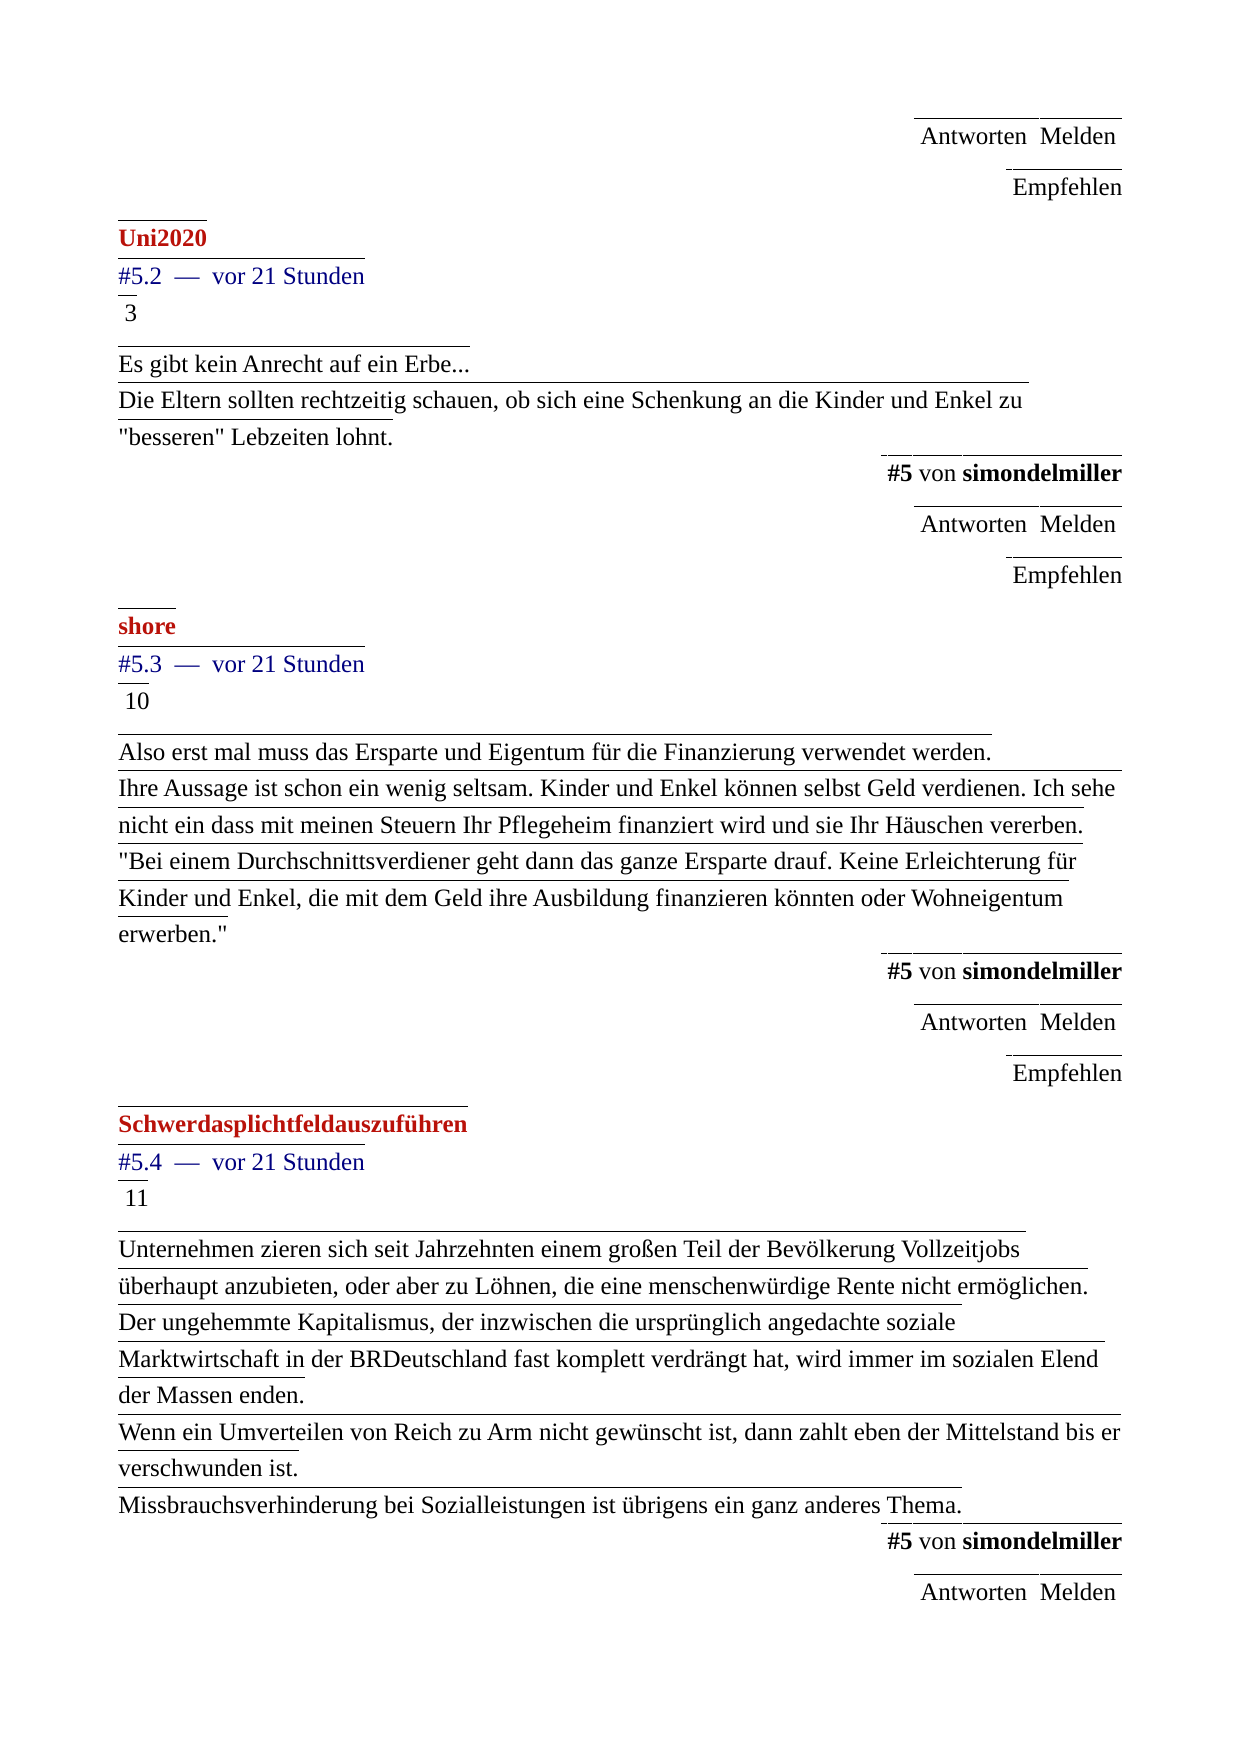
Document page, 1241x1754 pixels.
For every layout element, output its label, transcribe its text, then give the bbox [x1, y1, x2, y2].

text Antworten Melden [118, 1004, 1122, 1036]
text Ihre Aussage ist schon ein wenig seltsam. Kinder und Enkel können selbst Geld verdienen. Ich sehe nicht ein dass mit meinen Steuern Ihr Pflegeheim finanziert wird und sie Ihr Häuschen vererben. [118, 771, 1122, 839]
text Es gibt kein Anrecht auf ein Erbe... [118, 346, 1122, 378]
text #5 von simondelmiller [118, 953, 1122, 984]
text Empfehlen [118, 557, 1122, 589]
subtitle Schwerdasplichtfeldauszuführen [118, 1106, 1122, 1138]
text Also erst mal muss das Ersparte und Eigentum für die Finanzierung verwendet werden. [118, 734, 1122, 766]
text #5 von simondelmiller [118, 455, 1122, 487]
text Missbrauchsverhinderung bei Sozialleistungen ist übrigens ein ganz anderes Thema. [118, 1487, 1122, 1518]
text 3 [118, 295, 1122, 327]
text Empfehlen [118, 169, 1122, 201]
text Wenn ein Umverteilen von Reich zu Arm nicht gewünscht ist, dann zahlt eben der Mittelstand bis er verschwunden ist. [118, 1414, 1122, 1482]
text Die Eltern sollten rechtzeitig schauen, ob sich eine Schenkung an die Kinder und Enkel zu "besseren" Lebzeiten lohnt. [118, 382, 1122, 451]
text Antworten Melden [118, 506, 1122, 538]
text #5.4 — vor 21 Stunden [118, 1144, 1122, 1176]
text #5 von simondelmiller [118, 1523, 1122, 1555]
subtitle Uni2020 [118, 220, 1122, 252]
text #5.3 — vor 21 Stunden [118, 646, 1122, 678]
text #5.2 — vor 21 Stunden [118, 258, 1122, 290]
text 10 [118, 683, 1122, 715]
text Empfehlen [118, 1055, 1122, 1087]
text 11 [118, 1180, 1122, 1212]
text Antworten Melden [118, 1574, 1122, 1606]
text "Bei einem Durchschnittsverdiener geht dann das ganze Ersparte drauf. Keine Erleichterung für Kinder und Enkel, die mit dem Geld ihre Ausbildung finanzieren könnten oder Wohneigentum erwerben." [118, 843, 1122, 948]
subtitle shore [118, 608, 1122, 640]
text Antworten Melden [118, 118, 1122, 150]
text Der ungehemmte Kapitalismus, der inzwischen die ursprünglich angedachte soziale Marktwirtschaft in der BRDeutschland fast komplett verdrängt hat, wird immer im sozialen Elend der Massen enden. [118, 1304, 1122, 1409]
text Unternehmen zieren sich seit Jahrzehnten einem großen Teil der Bevölkerung Vollzeitjobs überhaupt anzubieten, oder aber zu Löhnen, die eine menschenwürdige Rente nicht ermöglichen. [118, 1231, 1122, 1300]
